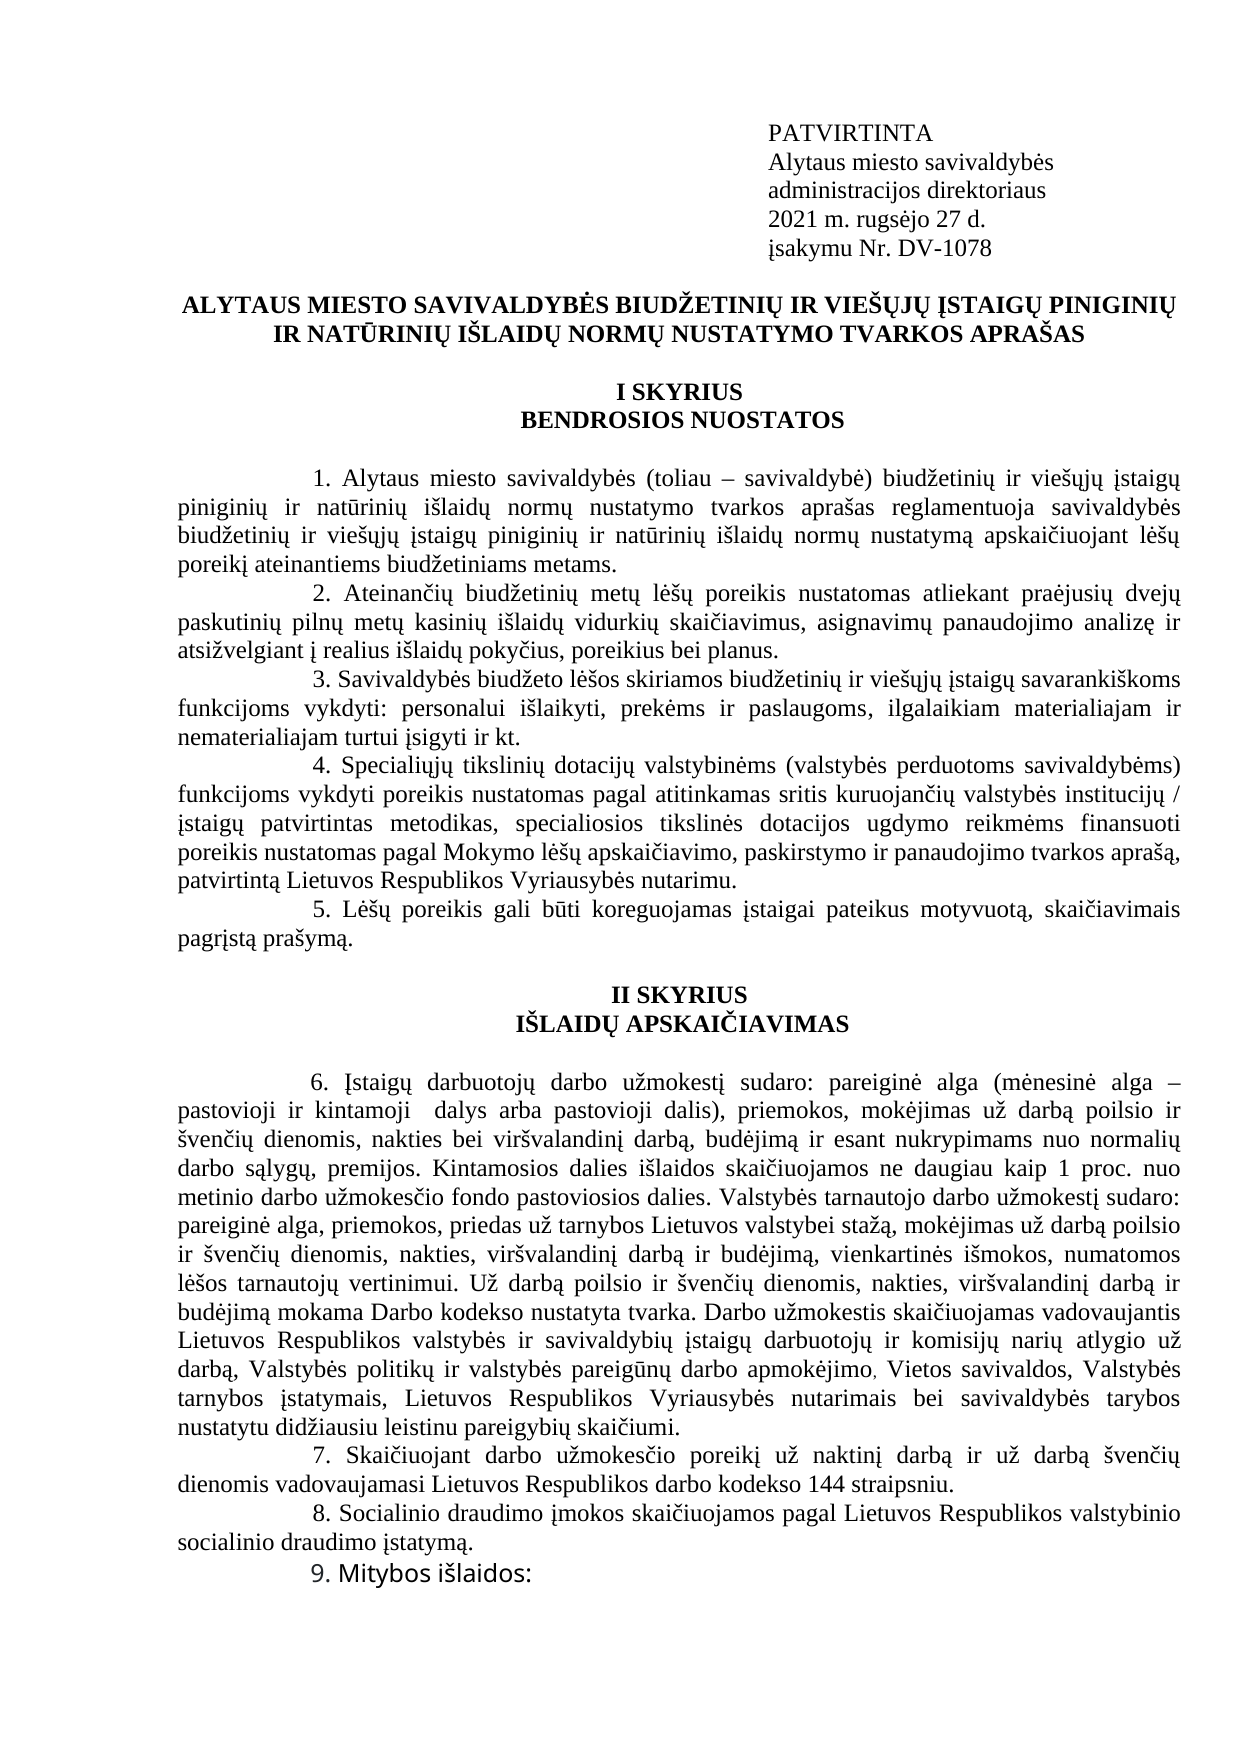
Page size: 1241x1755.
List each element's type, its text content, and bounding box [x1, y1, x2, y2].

text administracijos direktoriaus [177, 176, 1181, 204]
subtitle I SKYRIUS [177, 377, 1181, 406]
text 1. Alytaus miesto savivaldybės (toliau – savivaldybė) biudžetinių ir viešųjų įstaigų piniginių ir natūrinių išlaidų normų nustatymo tvarkos aprašas reglamentuoja savivaldybės biudžetinių ir viešųjų įstaigų piniginių ir natūrinių išlaidų normų nustatymą apskaičiuojant lėšų poreikį ateinantiems biudžetiniams metams. [177, 463, 1181, 578]
text PATVIRTINTA [177, 118, 1181, 147]
text Išlaidų Apskaičiavimas [177, 1009, 1181, 1038]
text 2021 m. rugsėjo 27 d. [177, 204, 1181, 233]
text ALYTAUS MIESTO SAVIVALDYBĖS BIUDŽETINIŲ IR VIEŠŲJŲ ĮSTAIGŲ PINIGINIŲ IR NATŪRINIŲ IŠLAIDŲ NORMŲ NUSTATYMO TVARKOS APRAŠAS [177, 291, 1181, 348]
text 2. Ateinančių biudžetinių metų lėšų poreikis nustatomas atliekant praėjusių dvejų paskutinių pilnų metų kasinių išlaidų vidurkių skaičiavimus, asignavimų panaudojimo analizę ir atsižvelgiant į realius išlaidų pokyčius, poreikius bei planus. [177, 578, 1181, 664]
text 8. Socialinio draudimo įmokos skaičiuojamos pagal Lietuvos Respublikos valstybinio socialinio draudimo įstatymą. [177, 1498, 1181, 1556]
subtitle Bendrosios nuostatos [177, 406, 1181, 434]
text įsakymu Nr. DV-1078 [177, 233, 1181, 262]
text Alytaus miesto savivaldybės [177, 147, 1181, 176]
text 3. Savivaldybės biudžeto lėšos skiriamos biudžetinių ir viešųjų įstaigų savarankiškoms funkcijoms vykdyti: personalui išlaikyti, prekėms ir paslaugoms, ilgalaikiam materialiajam ir nematerialiajam turtui įsigyti ir kt. [177, 664, 1181, 751]
text 5. Lėšų poreikis gali būti koreguojamas įstaigai pateikus motyvuotą, skaičiavimais pagrįstą prašymą. [177, 894, 1181, 952]
text 6. Įstaigų darbuotojų darbo užmokestį sudaro: pareiginė alga (mėnesinė alga – pastovioji ir kintamoji dalys arba pastovioji dalis), priemokos, mokėjimas už darbą poilsio ir švenčių dienomis, nakties bei viršvalandinį darbą, budėjimą ir esant nukrypimams nuo normalių darbo sąlygų, premijos. Kintamosios dalies išlaidos skaičiuojamos ne daugiau kaip 1 proc. nuo metinio darbo užmokesčio fondo pastoviosios dalies. Valstybės tarnautojo darbo užmokestį sudaro: pareiginė alga, priemokos, priedas už tarnybos Lietuvos valstybei stažą, mokėjimas už darbą poilsio ir švenčių dienomis, nakties, viršvalandinį darbą ir budėjimą, vienkartinės išmokos, numatomos lėšos tarnautojų vertinimui. Už darbą poilsio ir švenčių dienomis, nakties, viršvalandinį darbą ir budėjimą mokama Darbo kodekso nustatyta tvarka. Darbo užmokestis skaičiuojamas vadovaujantis Lietuvos Respublikos valstybės ir savivaldybių įstaigų darbuotojų ir komisijų narių atlygio už darbą, Valstybės politikų ir valstybės pareigūnų darbo apmokėjimo, Vietos savivaldos, Valstybės tarnybos įstatymais, Lietuvos Respublikos Vyriausybės nutarimais bei savivaldybės tarybos nustatytu didžiausiu leistinu pareigybių skaičiumi. [177, 1067, 1181, 1441]
text II SKYRIUS [177, 981, 1181, 1009]
text 9. Mitybos išlaidos: [177, 1556, 1181, 1590]
text 7. Skaičiuojant darbo užmokesčio poreikį už naktinį darbą ir už darbą švenčių dienomis vadovaujamasi Lietuvos Respublikos darbo kodekso 144 straipsniu. [177, 1441, 1181, 1498]
text 4. Specialiųjų tikslinių dotacijų valstybinėms (valstybės perduotoms savivaldybėms) funkcijoms vykdyti poreikis nustatomas pagal atitinkamas sritis kuruojančių valstybės institucijų / įstaigų patvirtintas metodikas, specialiosios tikslinės dotacijos ugdymo reikmėms finansuoti poreikis nustatomas pagal Mokymo lėšų apskaičiavimo, paskirstymo ir panaudojimo tvarkos aprašą, patvirtintą Lietuvos Respublikos Vyriausybės nutarimu. [177, 751, 1181, 894]
